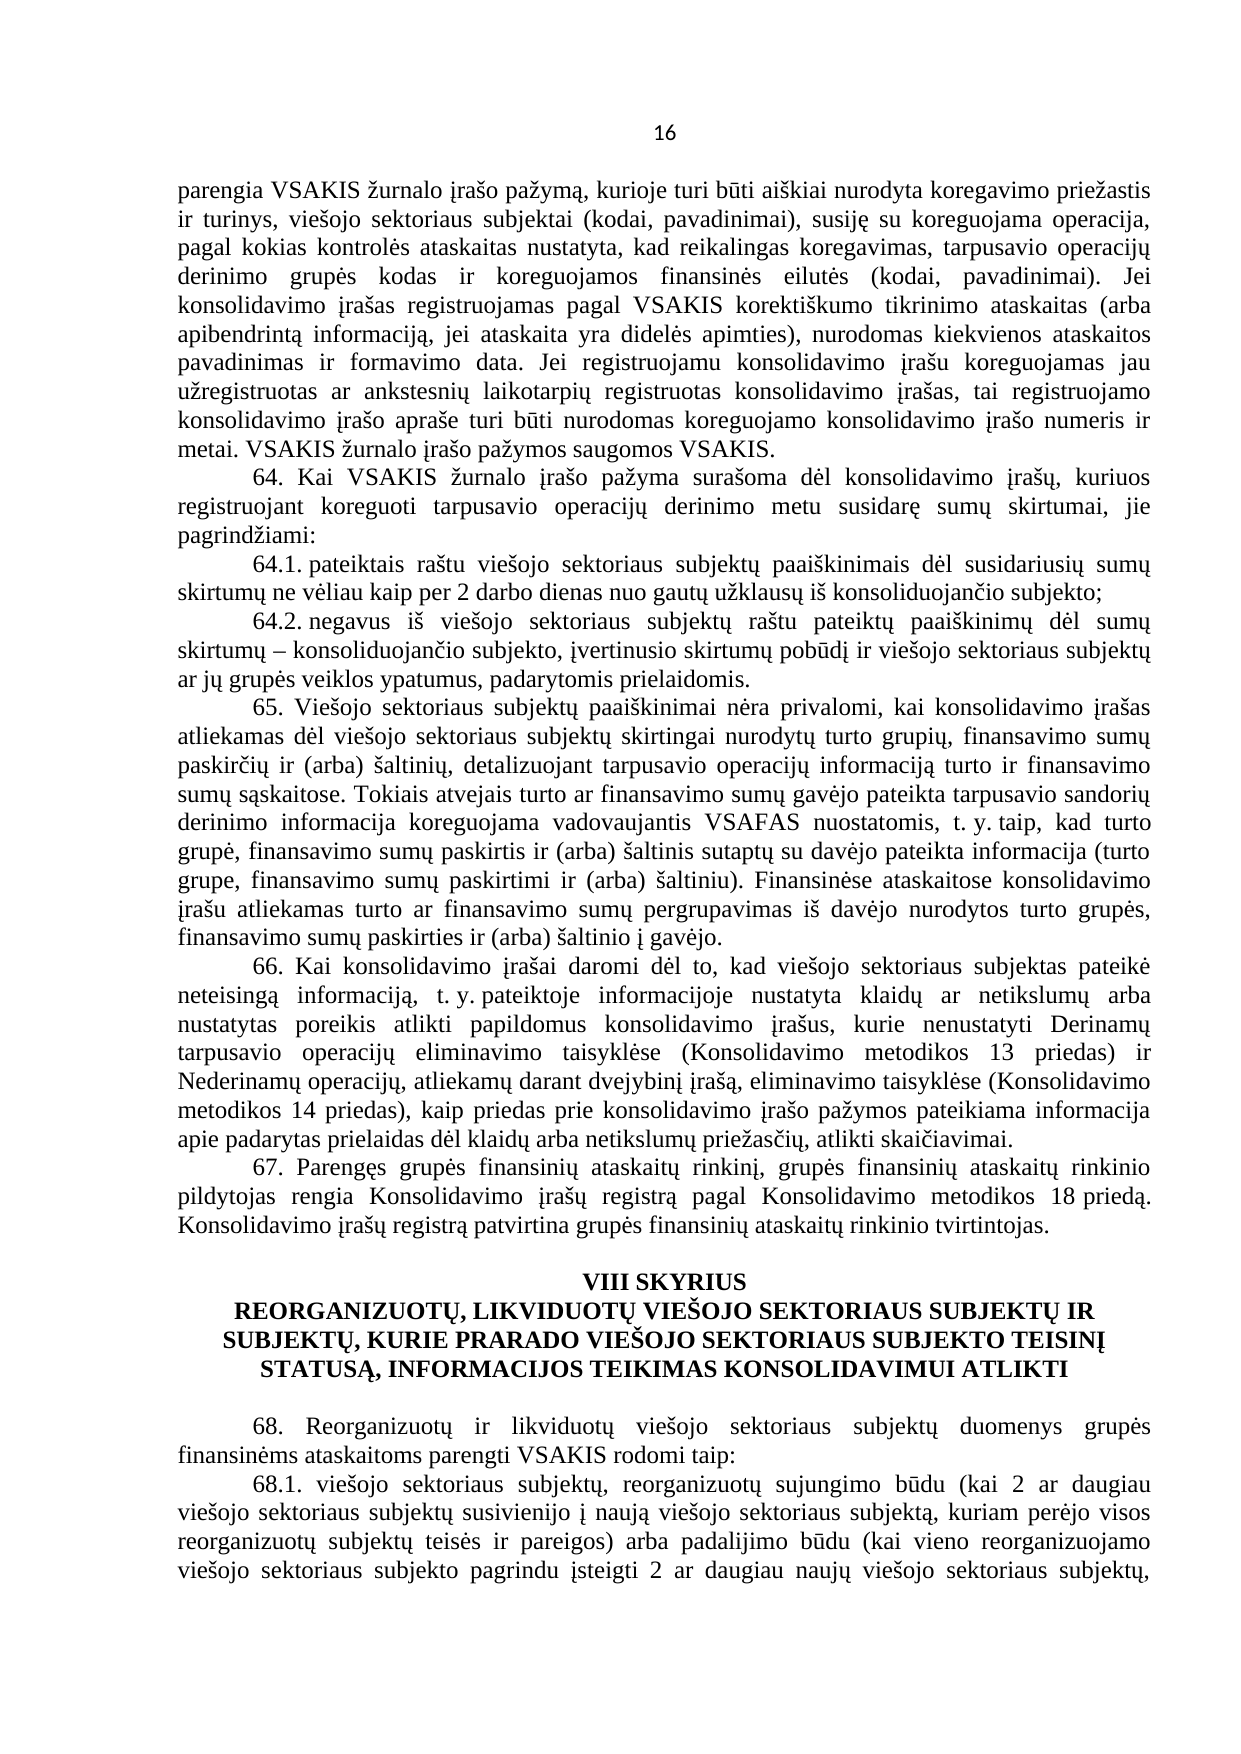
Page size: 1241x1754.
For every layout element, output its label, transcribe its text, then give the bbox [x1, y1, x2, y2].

text 66. Kai konsolidavimo įrašai daromi dėl to, kad viešojo sektoriaus subjektas pateikė neteisingą informaciją, t. y. pateiktoje informacijoje nustatyta klaidų ar netikslumų arba nustatytas poreikis atlikti papildomus konsolidavimo įrašus, kurie nenustatyti Derinamų tarpusavio operacijų eliminavimo taisyklėse (Konsolidavimo metodikos 13 priedas) ir Nederinamų operacijų, atliekamų darant dvejybinį įrašą, eliminavimo taisyklėse (Konsolidavimo metodikos 14 priedas), kaip priedas prie konsolidavimo įrašo pažymos pateikiama informacija apie padarytas prielaidas dėl klaidų arba netikslumų priežasčių, atlikti skaičiavimai. [177, 951, 1152, 1152]
text 68. Reorganizuotų ir likviduotų viešojo sektoriaus subjektų duomenys grupės finansinėms ataskaitoms parengti VSAKIS rodomi taip: [177, 1411, 1152, 1469]
text 68.1. viešojo sektoriaus subjektų, reorganizuotų sujungimo būdu (kai 2 ar daugiau viešojo sektoriaus subjektų susivienijo į naują viešojo sektoriaus subjektą, kuriam perėjo visos reorganizuotų subjektų teisės ir pareigos) arba padalijimo būdu (kai vieno reorganizuojamo viešojo sektoriaus subjekto pagrindu įsteigti 2 ar daugiau naujų viešojo sektoriaus subjektų, [177, 1469, 1152, 1584]
text VIII SKYRIUS [177, 1267, 1152, 1296]
text 64. Kai VSAKIS žurnalo įrašo pažyma surašoma dėl konsolidavimo įrašų, kuriuos registruojant koreguoti tarpusavio operacijų derinimo metu susidarę sumų skirtumai, jie pagrindžiami: [177, 462, 1152, 549]
text 67. Parengęs grupės finansinių ataskaitų rinkinį, grupės finansinių ataskaitų rinkinio pildytojas rengia Konsolidavimo įrašų registrą pagal Konsolidavimo metodikos 18 priedą. Konsolidavimo įrašų registrą patvirtina grupės finansinių ataskaitų rinkinio tvirtintojas. [177, 1152, 1152, 1239]
text REORGANIZUOTŲ, LIKVIDUOTŲ VIEŠOJO SEKTORIAUS SUBJEKTŲ IR SUBJEKTŲ, KURIE PRARADO VIEŠOJO SEKTORIAUS SUBJEKTO TEISINĮ STATUSĄ, INFORMACIJOS TEIKIMAS KONSOLIDAVIMUI ATLIKTI [177, 1296, 1152, 1382]
text 64.2. negavus iš viešojo sektoriaus subjektų raštu pateiktų paaiškinimų dėl sumų skirtumų – konsoliduojančio subjekto, įvertinusio skirtumų pobūdį ir viešojo sektoriaus subjektų ar jų grupės veiklos ypatumus, padarytomis prielaidomis. [177, 606, 1152, 692]
text 64.1. pateiktais raštu viešojo sektoriaus subjektų paaiškinimais dėl susidariusių sumų skirtumų ne vėliau kaip per 2 darbo dienas nuo gautų užklausų iš konsoliduojančio subjekto; [177, 549, 1152, 606]
text 65. Viešojo sektoriaus subjektų paaiškinimai nėra privalomi, kai konsolidavimo įrašas atliekamas dėl viešojo sektoriaus subjektų skirtingai nurodytų turto grupių, finansavimo sumų paskirčių ir (arba) šaltinių, detalizuojant tarpusavio operacijų informaciją turto ir finansavimo sumų sąskaitose. Tokiais atvejais turto ar finansavimo sumų gavėjo pateikta tarpusavio sandorių derinimo informacija koreguojama vadovaujantis VSAFAS nuostatomis, t. y. taip, kad turto grupė, finansavimo sumų paskirtis ir (arba) šaltinis sutaptų su davėjo pateikta informacija (turto grupe, finansavimo sumų paskirtimi ir (arba) šaltiniu). Finansinėse ataskaitose konsolidavimo įrašu atliekamas turto ar finansavimo sumų pergrupavimas iš davėjo nurodytos turto grupės, finansavimo sumų paskirties ir (arba) šaltinio į gavėjo. [177, 692, 1152, 951]
text parengia VSAKIS žurnalo įrašo pažymą, kurioje turi būti aiškiai nurodyta koregavimo priežastis ir turinys, viešojo sektoriaus subjektai (kodai, pavadinimai), susiję su koreguojama operacija, pagal kokias kontrolės ataskaitas nustatyta, kad reikalingas koregavimas, tarpusavio operacijų derinimo grupės kodas ir koreguojamos finansinės eilutės (kodai, pavadinimai). Jei konsolidavimo įrašas registruojamas pagal VSAKIS korektiškumo tikrinimo ataskaitas (arba apibendrintą informaciją, jei ataskaita yra didelės apimties), nurodomas kiekvienos ataskaitos pavadinimas ir formavimo data. Jei registruojamu konsolidavimo įrašu koreguojamas jau užregistruotas ar ankstesnių laikotarpių registruotas konsolidavimo įrašas, tai registruojamo konsolidavimo įrašo apraše turi būti nurodomas koreguojamo konsolidavimo įrašo numeris ir metai. VSAKIS žurnalo įrašo pažymos saugomos VSAKIS. [177, 175, 1152, 462]
